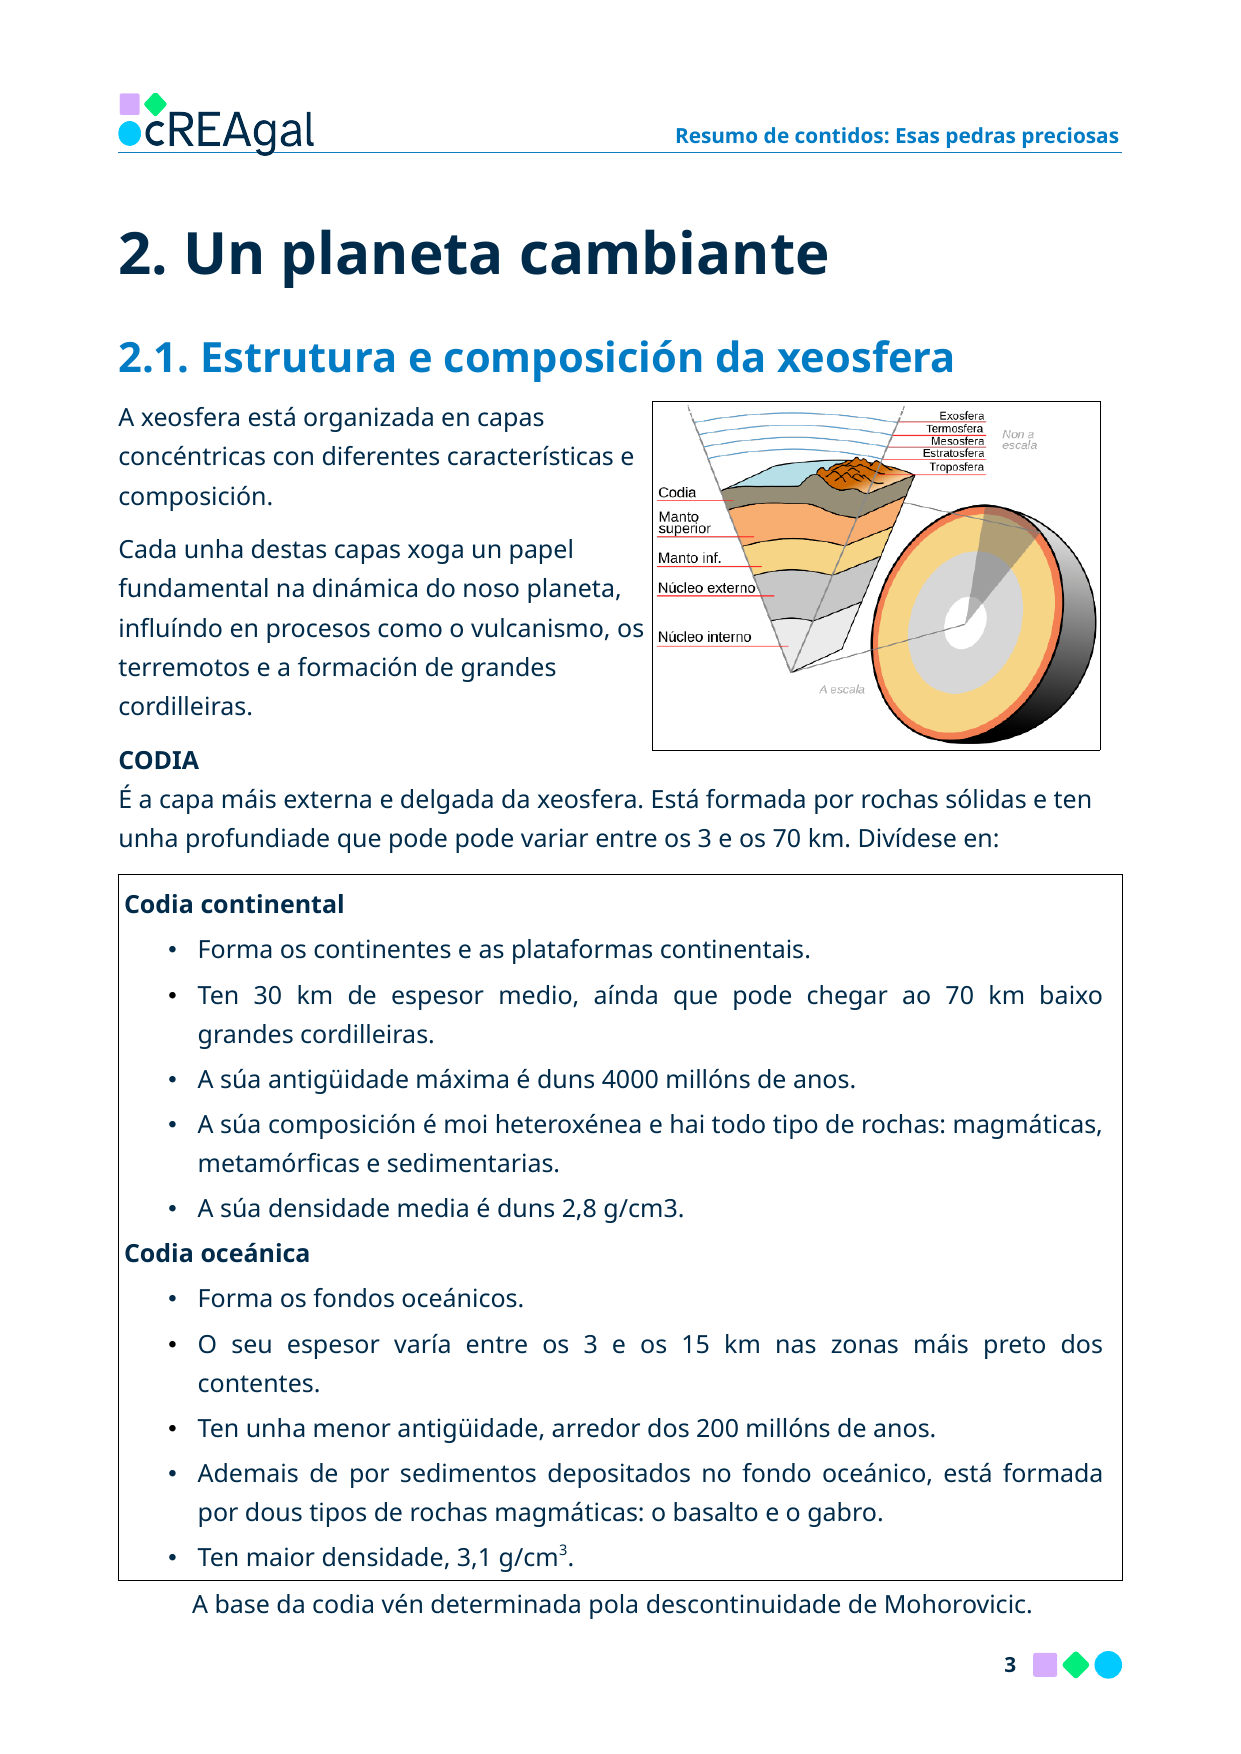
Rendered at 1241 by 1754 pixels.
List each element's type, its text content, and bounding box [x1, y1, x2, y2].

picture [118, 93, 314, 156]
list A base da codia vén determinada pola descontinuidade de Mohorovicic. [162, 1587, 1110, 1621]
picture [654, 403, 1097, 747]
text [1101, 400, 1122, 512]
text [653, 402, 1100, 750]
text [1101, 532, 1122, 723]
subtitle 2.1. Estrutura e composición da xeosfera [118, 328, 1122, 385]
text É a capa máis externa e delgada da xeosfera. Está formada por rochas sólidas e ten unha profundiade que pode pode variar entre os 3 e os 70 km. Divídese en: [118, 781, 1122, 855]
text A xeosfera está organizada en capas concéntricas con diferentes características e composición. [118, 400, 1100, 512]
table_header Codia continental Forma os continentes e as plataformas continentais. Ten 30 km de espesor medio, aínda que pode chegar ao 70 km baixo grandes cordilleiras. A súa antigüidade máxima é duns 4000 millóns de anos. A súa composición é moi heteroxénea e hai todo tipo de rochas: magmáticas, metamórficas e sedimentarias. A súa densidade media é duns 2,8 g/cm3. Codia oceánica Forma os fondos oceánicos. O seu espesor varía entre os 3 e os 15 km nas zonas máis preto dos contentes. Ten unha menor antigüidade, arredor dos 200 millóns de anos. Ademais de por sedimentos depositados no fondo oceánico, está formada por dous tipos de rochas magmáticas: o basalto e o gabro. Ten maior densidade, 3,1 g/cm3. [119, 875, 1122, 1580]
subtitle 2. Un planeta cambiante [118, 212, 1122, 291]
text CODIA [118, 742, 1122, 776]
text Cada unha destas capas xoga un papel fundamental na dinámica do noso planeta, influíndo en procesos como o vulcanismo, os terremotos e a formación de grandes cordilleiras. [118, 532, 652, 723]
